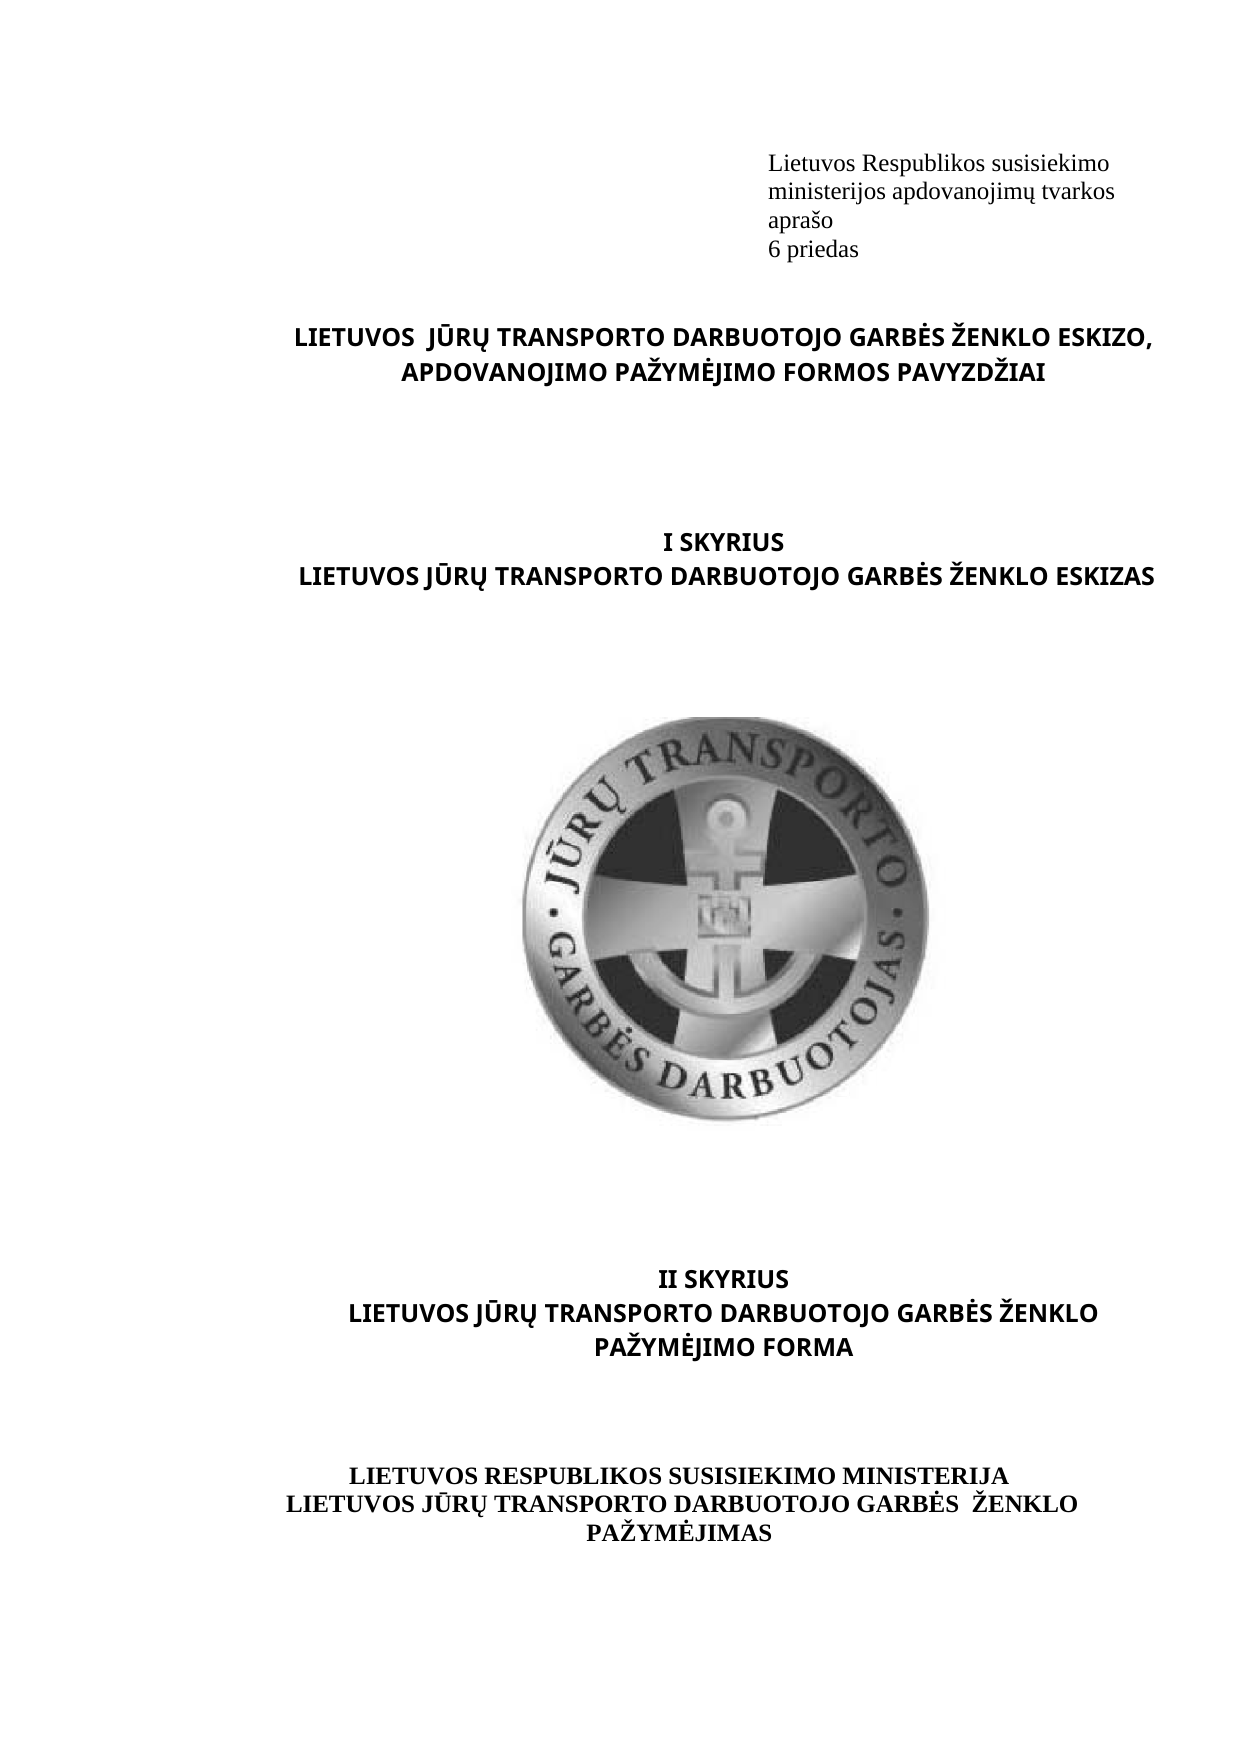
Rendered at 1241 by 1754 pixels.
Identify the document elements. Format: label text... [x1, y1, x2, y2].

text LIETUVOS RESPUBLIKOS SUSISIEKIMO MINISTERIJA [177, 1461, 1181, 1489]
text I SKYRIUS [266, 524, 1181, 558]
text LIETUVOS JŪRŲ TRANSPORTO DARBUOTOJO GARBĖS ŽENKLO ESKIZO, APDOVANOJIMO PAŽYMĖJIMO FORMOS PAVYZDŽIAI [266, 320, 1181, 388]
text LIETUVOS JŪRŲ TRANSPORTO DARBUOTOJO GARBĖS ŽENKLO [177, 1489, 1181, 1518]
text PAŽYMĖJIMAS [177, 1518, 1181, 1547]
text LIETUVOS JŪRŲ TRANSPORTO DARBUOTOJO GARBĖS ŽENKLO ESKIZAS [266, 558, 1181, 593]
text Lietuvos Respublikos susisiekimo ministerijos apdovanojimų tvarkos aprašo [768, 148, 1181, 234]
text LIETUVOS JŪRŲ TRANSPORTO DARBUOTOJO GARBĖS ŽENKLO PAŽYMĖJIMO FORMA [266, 1296, 1181, 1364]
text II SKYRIUS [266, 1262, 1181, 1296]
text 6 priedas [768, 234, 1181, 263]
